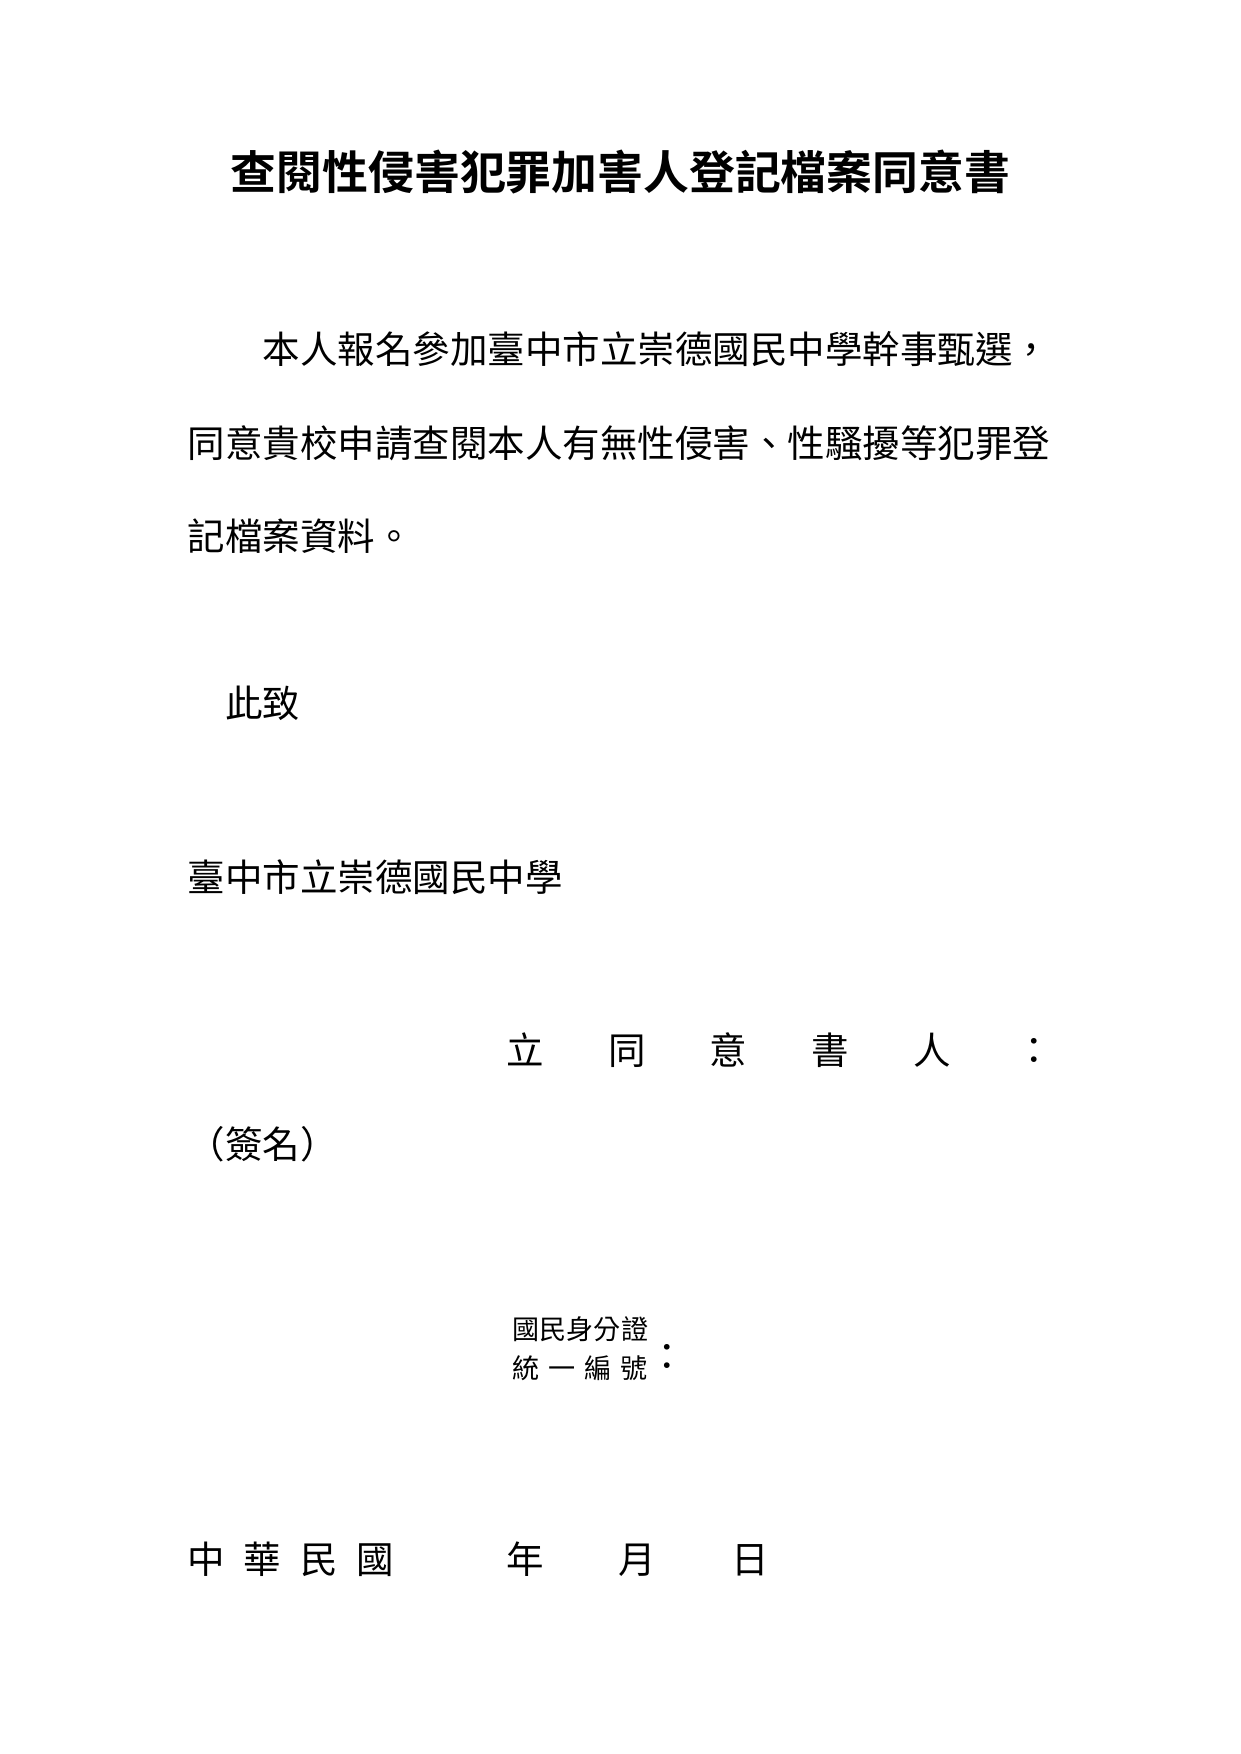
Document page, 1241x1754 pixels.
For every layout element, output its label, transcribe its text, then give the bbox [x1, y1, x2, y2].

text 查閱性侵害犯罪加害人登記檔案同意書 [187, 96, 1053, 221]
text 國民身分證統一編號： [187, 1274, 1053, 1399]
text 立同意書人： （簽名） [187, 1007, 1053, 1163]
text 中 華 民 國 年 月 日 [187, 1515, 1053, 1578]
text 此致 [187, 659, 1053, 722]
text 本人報名參加臺中市立崇德國民中學幹事甄選，同意貴校申請查閱本人有無性侵害、性騷擾等犯罪登記檔案資料。 [187, 305, 1053, 555]
text 臺中市立崇德國民中學 [187, 833, 1053, 895]
